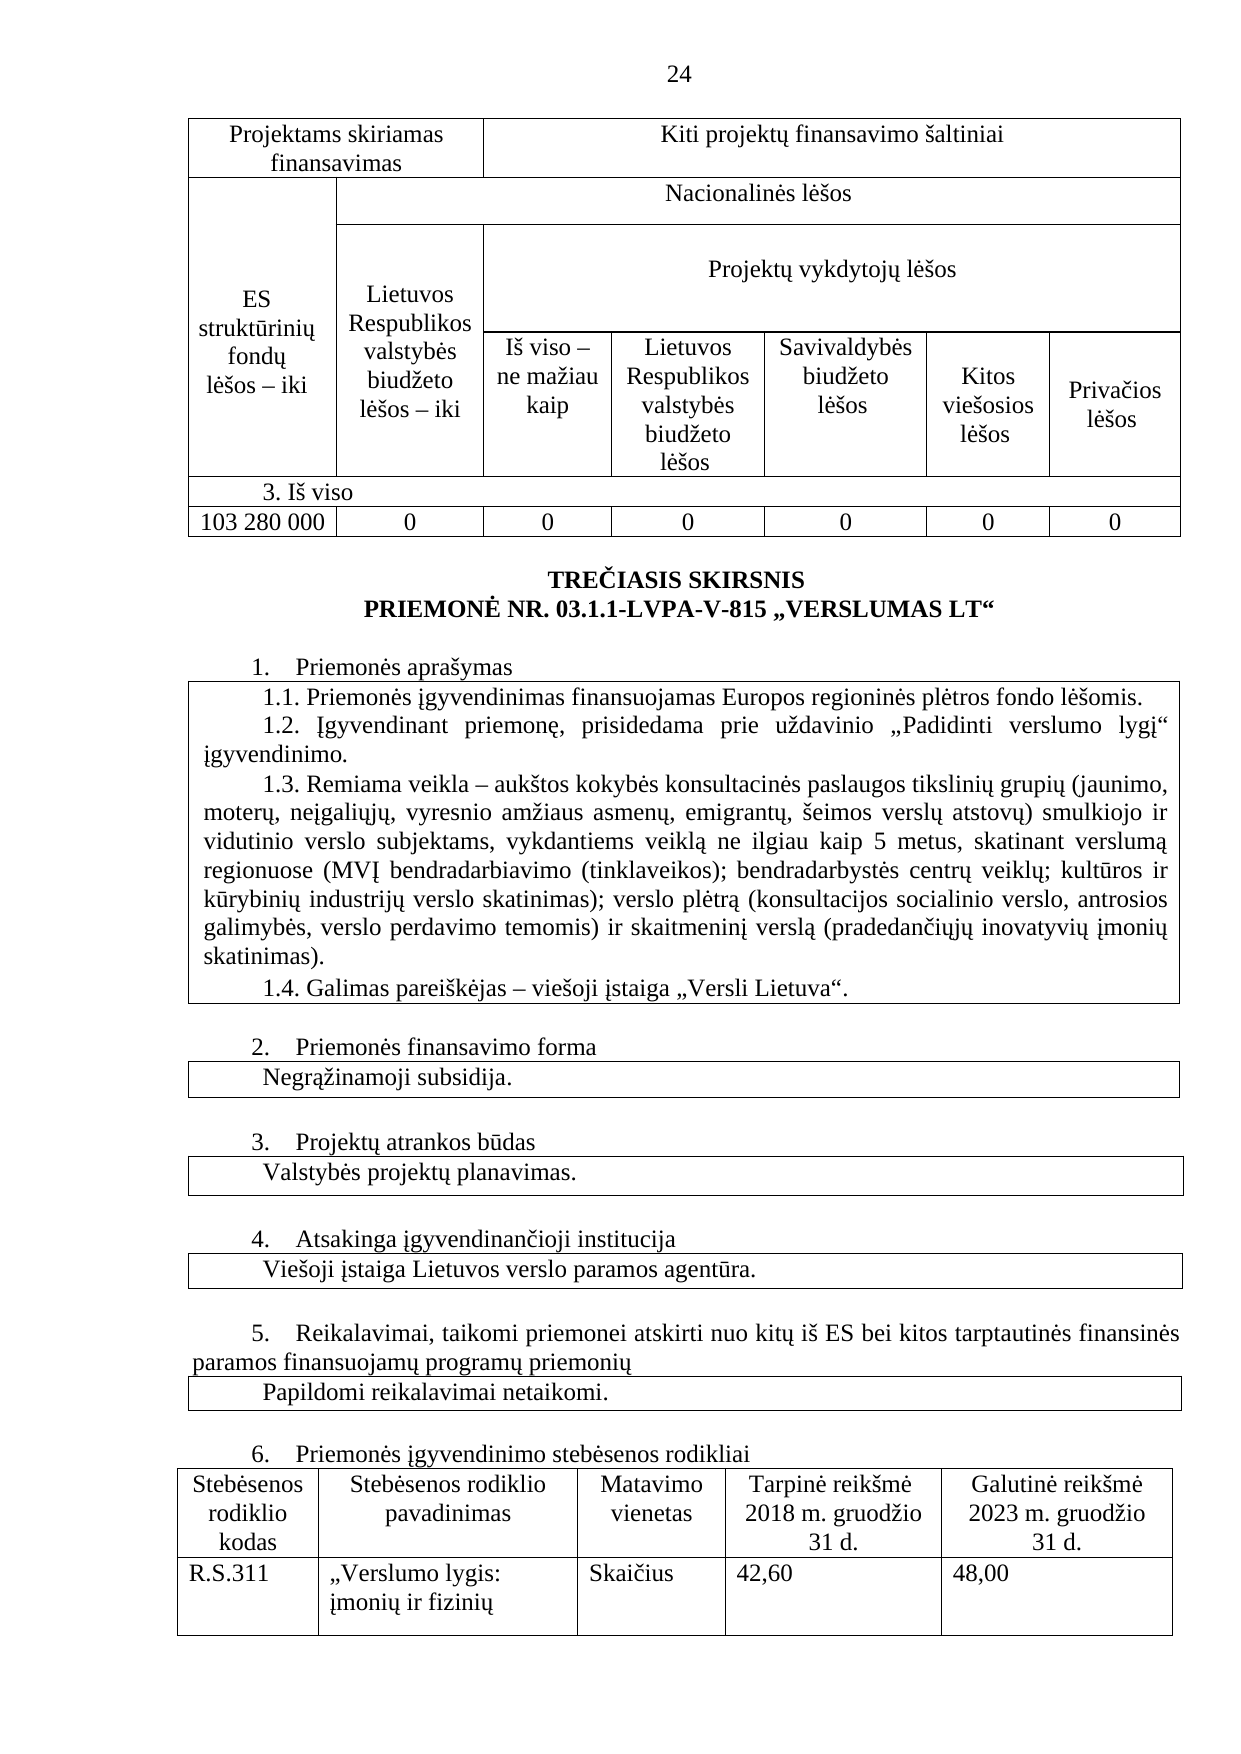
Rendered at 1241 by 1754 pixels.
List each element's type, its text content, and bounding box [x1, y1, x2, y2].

table_header Matavimo vienetas [578, 1469, 725, 1557]
table_cell 103 280 000 [189, 507, 336, 536]
table_header Tarpinė reikšmė 2018 m. gruodžio 31 d. [726, 1469, 941, 1557]
table_cell 0 [612, 507, 764, 536]
table_cell 42,60 [726, 1558, 941, 1635]
table_header Stebėsenos rodiklio kodas [178, 1469, 318, 1557]
text 5. Reikalavimai, taikomi priemonei atskirti nuo kitų iš ES bei kitos tarptautinės finansinės paramos finansuojamų programų priemonių [192, 1318, 1181, 1376]
table_cell Savivaldybės biudžeto lėšos [765, 333, 926, 476]
table_cell Nacionalinės lėšos [337, 178, 1180, 224]
text TREČIASIS SKIRSNIS [177, 566, 1181, 594]
table_header Kiti projektų finansavimo šaltiniai [484, 119, 1180, 177]
text PRIEMONĖ NR. 03.1.1-LVPA-V-815 „VERSLUMAS LT“ [177, 594, 1181, 623]
table_cell 1.2. Įgyvendinant priemonę, prisidedama prie uždavinio „Padidinti verslumo lygį“ įgyvendinimo. [189, 710, 1179, 769]
text 3. Projektų atrankos būdas [251, 1127, 1181, 1156]
table_cell Iš viso – ne mažiau kaip [484, 333, 611, 476]
table_header Stebėsenos rodiklio pavadinimas [319, 1469, 577, 1557]
table_header Viešoji įstaiga Lietuvos verslo paramos agentūra. [189, 1254, 1182, 1288]
table_cell ES struktūrinių fondų lėšos – iki [189, 178, 336, 476]
text 6. Priemonės įgyvendinimo stebėsenos rodikliai [251, 1439, 1181, 1468]
table_header Valstybės projektų planavimas. [189, 1157, 1183, 1195]
table_header 1.1. Priemonės įgyvendinimas finansuojamas Europos regioninės plėtros fondo lėšomis. [189, 682, 1179, 710]
table_cell Lietuvos Respublikos valstybės biudžeto lėšos – iki [337, 225, 483, 476]
table_cell 0 [337, 507, 483, 536]
table_cell 1.4. Galimas pareiškėjas – viešoji įstaiga „Versli Lietuva“. [189, 973, 1179, 1003]
text 2. Priemonės finansavimo forma [251, 1032, 1181, 1061]
table_cell 0 [1050, 507, 1180, 536]
text 1. Priemonės aprašymas [251, 652, 1181, 681]
table_cell R.S.311 [178, 1558, 318, 1635]
table_cell 3. Iš viso [189, 477, 1180, 506]
table_cell Projektų vykdytojų lėšos [484, 225, 1180, 331]
table_header Negrąžinamoji subsidija. [189, 1062, 1179, 1097]
table_header Galutinė reikšmė 2023 m. gruodžio 31 d. [942, 1469, 1172, 1557]
table_cell Skaičius [578, 1558, 725, 1635]
table_cell 1.3. Remiama veikla – aukštos kokybės konsultacinės paslaugos tikslinių grupių (jaunimo, moterų, neįgaliųjų, vyresnio amžiaus asmenų, emigrantų, šeimos verslų atstovų) smulkiojo ir vidutinio verslo subjektams, vykdantiems veiklą ne ilgiau kaip 5 metus, skatinant verslumą regionuose (MVĮ bendradarbiavimo (tinklaveikos); bendradarbystės centrų veiklų; kultūros ir kūrybinių industrijų verslo skatinimas); verslo plėtrą (konsultacijos socialinio verslo, antrosios galimybės, verslo perdavimo temomis) ir skaitmeninį verslą (pradedančiųjų inovatyvių įmonių skatinimas). [189, 769, 1179, 973]
table_cell Kitos viešosios lėšos [927, 333, 1049, 476]
table_header Projektams skiriamas finansavimas [189, 119, 483, 177]
table_cell 0 [927, 507, 1049, 536]
table_header Papildomi reikalavimai netaikomi. [189, 1377, 1181, 1409]
table_cell Lietuvos Respublikos valstybės biudžeto lėšos [612, 333, 764, 476]
table_cell 0 [484, 507, 611, 536]
text 4. Atsakinga įgyvendinančioji institucija [251, 1224, 1181, 1253]
table_cell 0 [765, 507, 926, 536]
table_cell „Verslumo lygis: įmonių ir fizinių [319, 1558, 577, 1635]
table_cell 48,00 [942, 1558, 1172, 1635]
table_cell Privačios lėšos [1050, 333, 1180, 476]
